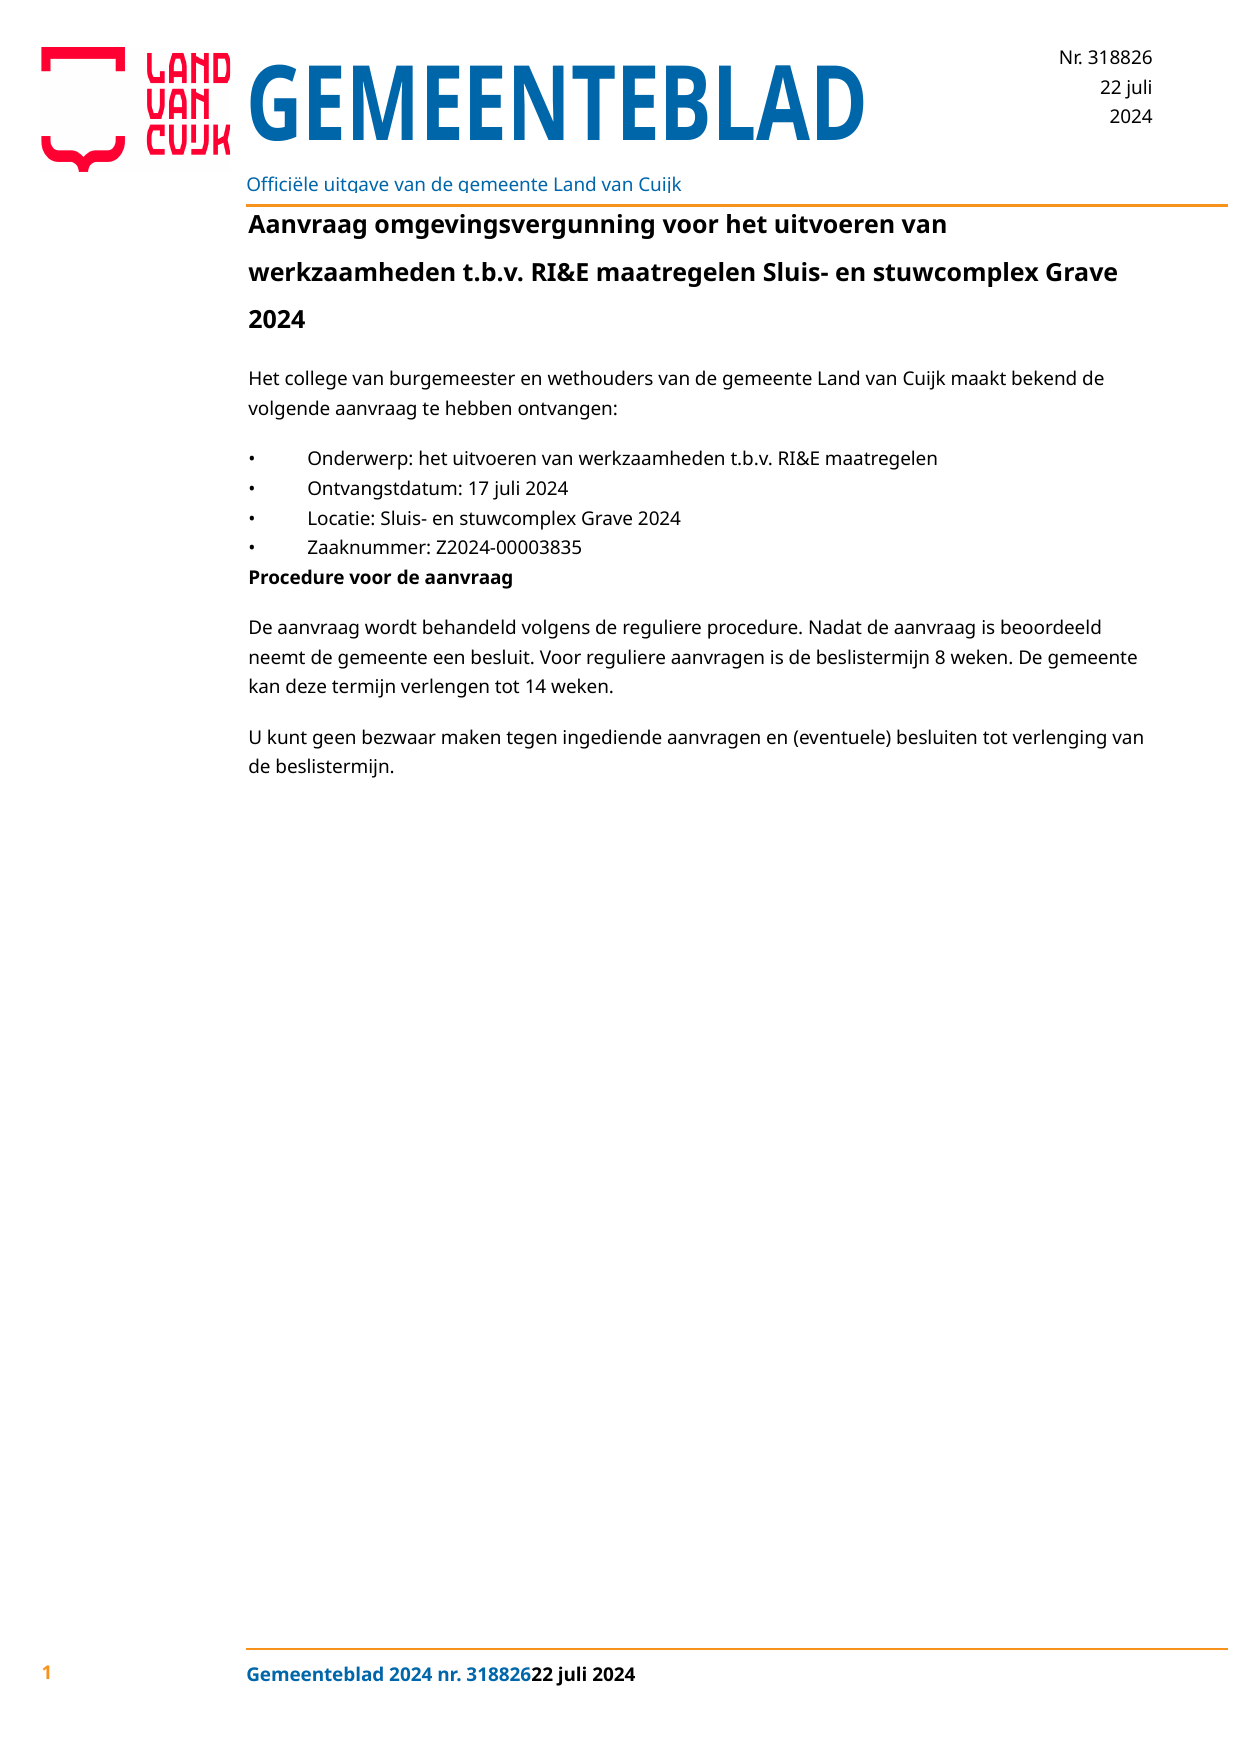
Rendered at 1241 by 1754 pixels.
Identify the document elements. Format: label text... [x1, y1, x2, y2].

list Locatie: Sluis- en stuwcomplex Grave 2024 [248, 505, 1152, 530]
list Zaaknummer: Z2024-00003835 [248, 534, 1152, 560]
text De aanvraag wordt behandeld volgens de reguliere procedure. Nadat de aanvraag is beoordeeld neemt de gemeente een besluit. Voor reguliere aanvragen is de beslistermijn 8 weken. De gemeente kan deze termijn verlengen tot 14 weken. [248, 614, 1152, 699]
text Procedure voor de aanvraag [248, 564, 1152, 589]
list Ontvangstdatum: 17 juli 2024 [248, 475, 1152, 501]
text Het college van burgemeester en wethouders van de gemeente Land van Cuijk maakt bekend de volgende aanvraag te hebben ontvangen: [248, 366, 1152, 421]
picture [41, 47, 231, 172]
text U kunt geen bezwaar maken tegen ingediende aanvragen en (eventuele) besluiten tot verlenging van de beslistermijn. [248, 724, 1152, 779]
text Aanvraag omgevingsvergunning voor het uitvoeren van werkzaamheden t.b.v. RI&E maatregelen Sluis- en stuwcomplex Grave 2024 [248, 207, 1152, 336]
list Onderwerp: het uitvoeren van werkzaamheden t.b.v. RI&E maatregelen [248, 446, 1152, 471]
